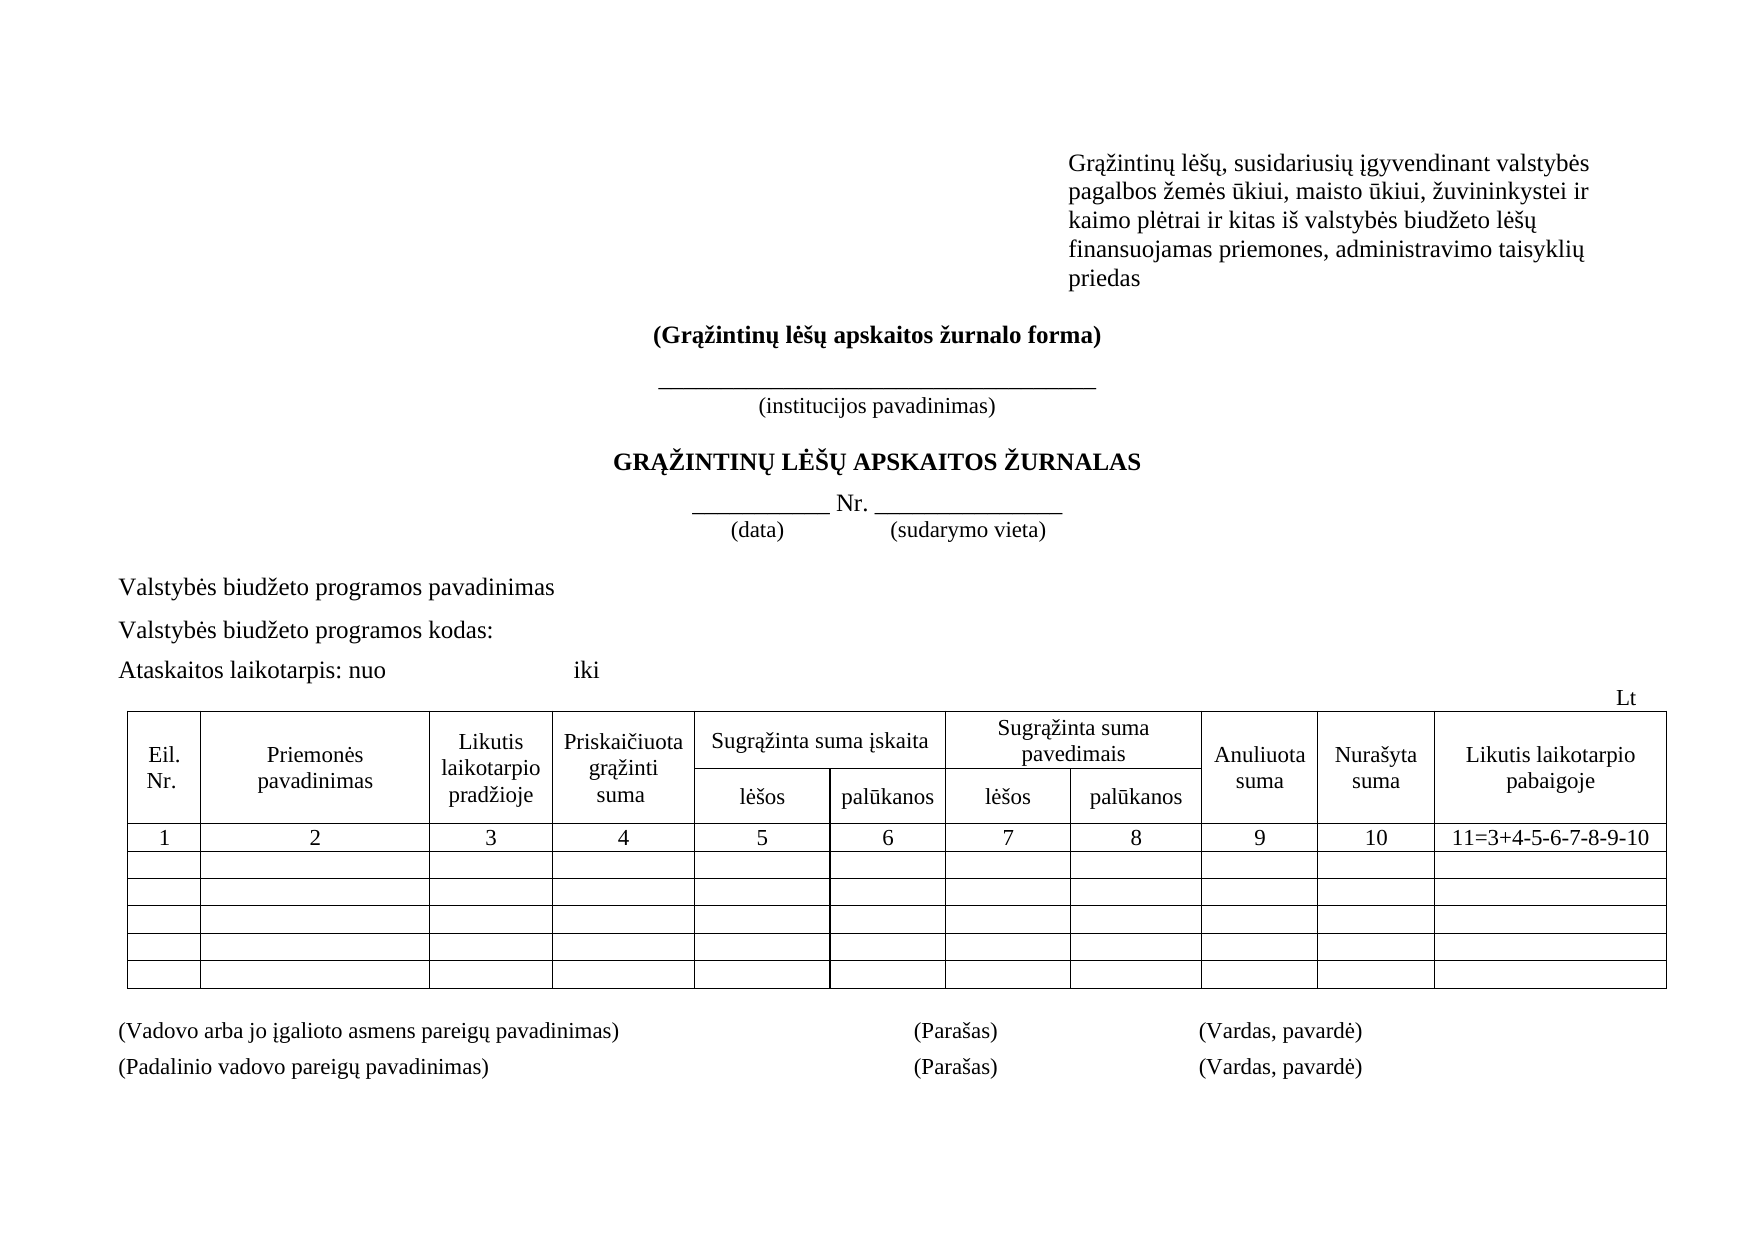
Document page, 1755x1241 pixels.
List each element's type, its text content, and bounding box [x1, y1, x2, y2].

text Lt [118, 684, 1636, 711]
text (Vadovo arba jo įgalioto asmens pareigų pavadinimas) (Parašas) (Vardas, pavardė) [118, 1017, 1636, 1044]
table_cell [553, 906, 694, 933]
table_cell [553, 934, 694, 960]
table_cell [831, 852, 945, 878]
table_cell [1435, 879, 1666, 905]
table_cell [128, 879, 200, 905]
table_header Likutis laikotarpio pradžioje [430, 712, 552, 823]
text Valstybės biudžeto programos kodas: [118, 615, 1636, 643]
table_cell [1202, 961, 1317, 988]
table_cell [695, 852, 829, 878]
table_cell [128, 852, 200, 878]
table_cell [831, 906, 945, 933]
table_cell [946, 906, 1070, 933]
table_cell [695, 961, 829, 988]
table_cell [1071, 906, 1201, 933]
table_cell [1071, 961, 1201, 988]
table_cell [946, 852, 1070, 878]
table_cell [831, 961, 945, 988]
table_cell [1318, 852, 1434, 878]
table_cell 3 [430, 824, 552, 851]
text (institucijos pavadinimas) [118, 392, 1636, 418]
text ___________________________________ [118, 363, 1636, 392]
text ___________ Nr. _______________ [118, 488, 1636, 517]
table_cell [831, 879, 945, 905]
table_cell [553, 879, 694, 905]
table_cell [946, 934, 1070, 960]
table_header Sugrąžinta suma įskaita [695, 712, 945, 768]
table_cell 7 [946, 824, 1070, 851]
table_cell [1202, 906, 1317, 933]
table_cell [1318, 961, 1434, 988]
table_cell [430, 879, 552, 905]
table_cell 9 [1202, 824, 1317, 851]
table_header Priemonės pavadinimas [201, 712, 429, 823]
text Ataskaitos laikotarpis: nuo iki [118, 656, 1636, 684]
table_cell [201, 961, 429, 988]
table_cell [946, 961, 1070, 988]
text GRĄŽINTINŲ LĖŠŲ APSKAITOS ŽURNALAS [118, 447, 1636, 476]
table_cell [1435, 934, 1666, 960]
table_cell [201, 852, 429, 878]
table_cell 6 [831, 824, 945, 851]
table_cell [201, 879, 429, 905]
table_cell 1 [128, 824, 200, 851]
table_cell lėšos [946, 769, 1070, 823]
table_cell [831, 934, 945, 960]
table_cell [201, 934, 429, 960]
text Grąžintinų lėšų, susidariusių įgyvendinant valstybės [1068, 148, 1636, 176]
table_cell [1318, 879, 1434, 905]
table_cell [128, 934, 200, 960]
table_cell palūkanos [1071, 769, 1201, 823]
table_cell 8 [1071, 824, 1201, 851]
table_cell [430, 961, 552, 988]
table_cell [946, 879, 1070, 905]
table_cell [201, 906, 429, 933]
table_cell [128, 961, 200, 988]
text Valstybės biudžeto programos pavadinimas [118, 572, 1636, 600]
table_cell [430, 934, 552, 960]
table_cell [1202, 934, 1317, 960]
table_cell [1318, 934, 1434, 960]
table_cell [1318, 906, 1434, 933]
table_cell [430, 852, 552, 878]
table_cell [1435, 906, 1666, 933]
table_header Eil. Nr. [128, 712, 200, 823]
table_header Anuliuota suma [1202, 712, 1317, 823]
table_cell palūkanos [831, 769, 945, 823]
table_cell [1071, 852, 1201, 878]
table_cell [1435, 852, 1666, 878]
table_cell [553, 852, 694, 878]
table_cell [1202, 852, 1317, 878]
table_cell [430, 906, 552, 933]
table_cell 2 [201, 824, 429, 851]
table_header Priskaičiuota grąžinti suma [553, 712, 694, 823]
table_cell 10 [1318, 824, 1434, 851]
table_cell [695, 934, 829, 960]
table_header Sugrąžinta suma pavedimais [946, 712, 1201, 768]
table_cell lėšos [695, 769, 829, 823]
table_cell [1071, 879, 1201, 905]
text (Padalinio vadovo pareigų pavadinimas) (Parašas) (Vardas, pavardė) [118, 1053, 1636, 1080]
table_cell [128, 906, 200, 933]
text (data) (sudarymo vieta) [731, 517, 1636, 543]
table_cell 5 [695, 824, 829, 851]
table_header Likutis laikotarpio pabaigoje [1435, 712, 1666, 823]
text (Grąžintinų lėšų apskaitos žurnalo forma) [118, 320, 1636, 349]
table_cell [553, 961, 694, 988]
table_cell [1435, 961, 1666, 988]
table_cell 4 [553, 824, 694, 851]
table_cell 11=3+4-5-6-7-8-9-10 [1435, 824, 1666, 851]
table_cell [1202, 879, 1317, 905]
text priedas [1068, 263, 1636, 291]
text finansuojamas priemones, administravimo taisyklių [1068, 234, 1636, 263]
text pagalbos žemės ūkiui, maisto ūkiui, žuvininkystei ir [1068, 176, 1636, 205]
table_cell [1071, 934, 1201, 960]
table_header Nurašyta suma [1318, 712, 1434, 823]
table_cell [695, 879, 829, 905]
text kaimo plėtrai ir kitas iš valstybės biudžeto lėšų [1068, 205, 1636, 234]
table_cell [695, 906, 829, 933]
